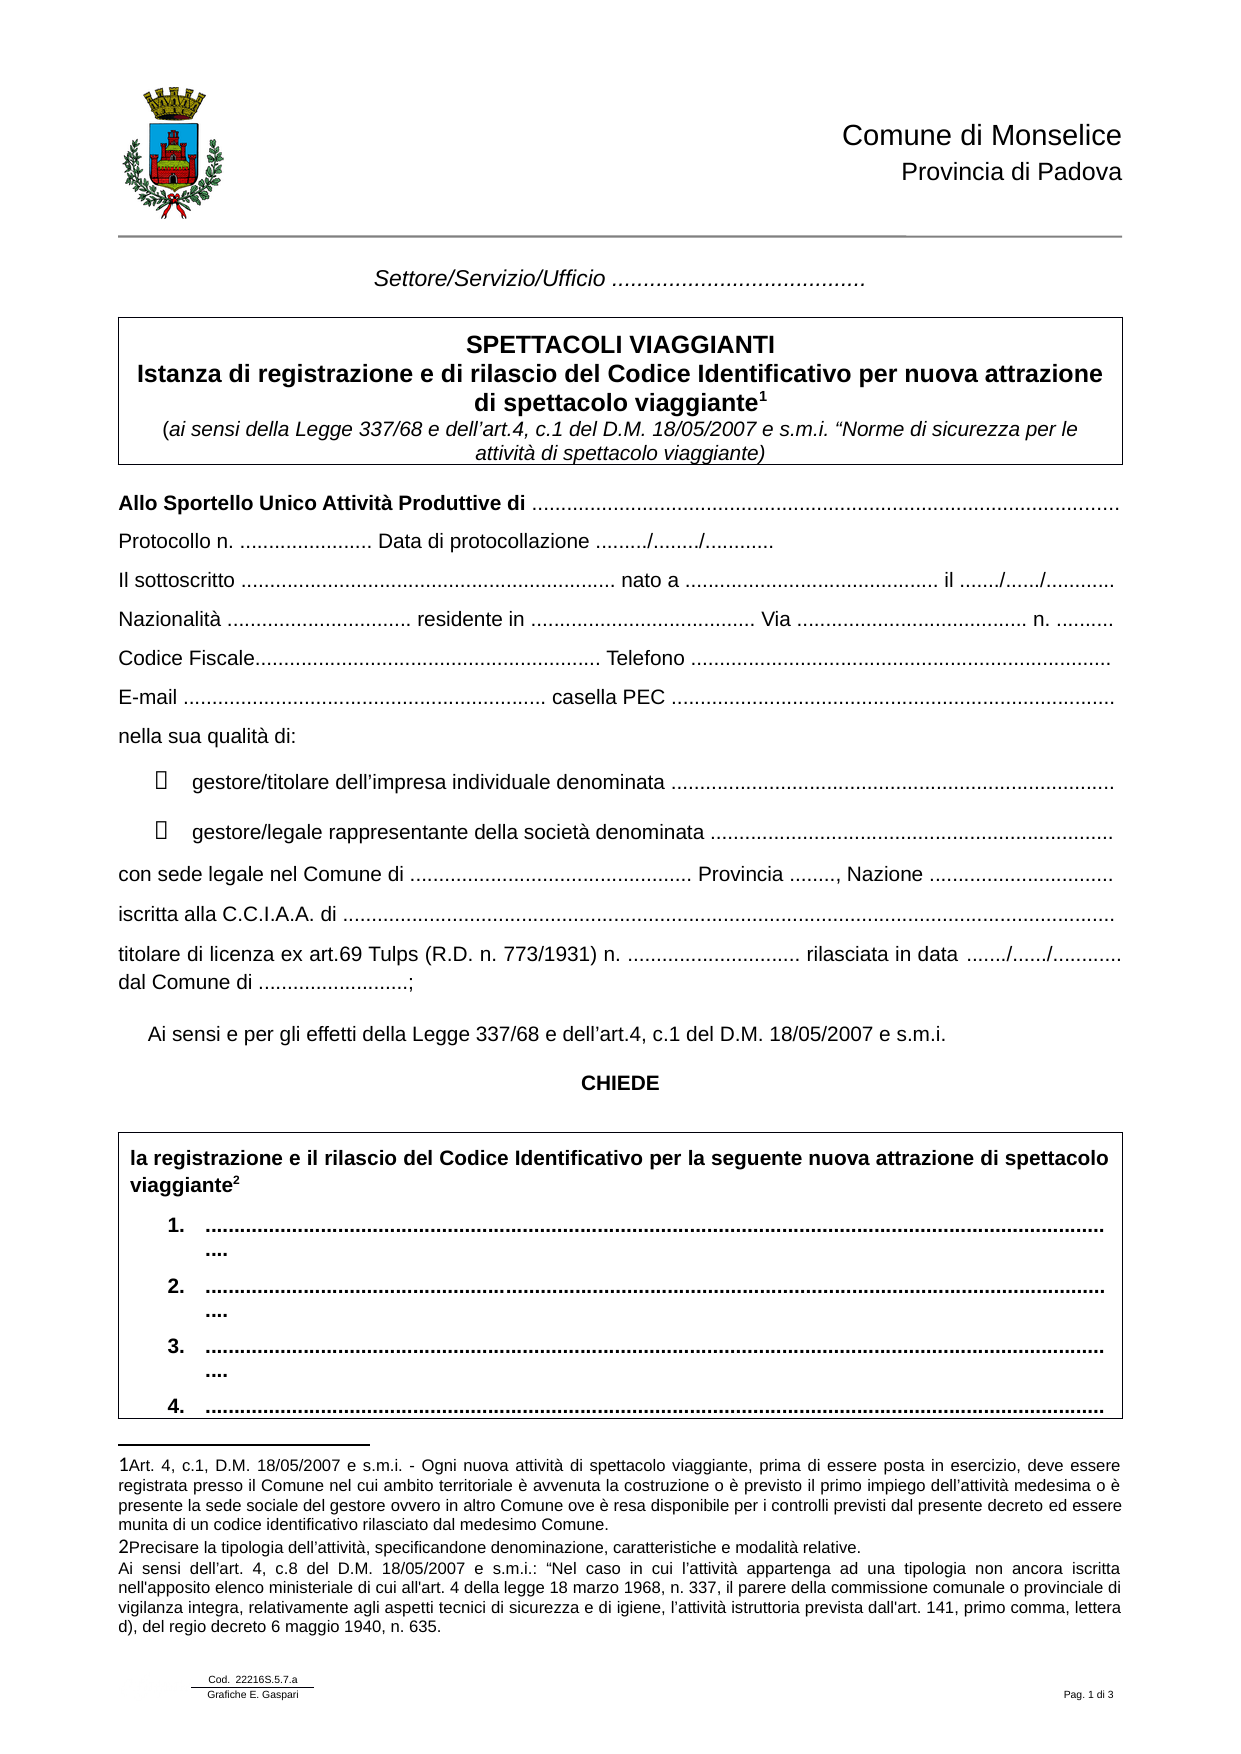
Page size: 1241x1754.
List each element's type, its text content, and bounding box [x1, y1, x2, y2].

table_header la registrazione e il rilascio del Codice Identificativo per la seguente nuova attrazione di spettacolo viaggiante ................................................................................................................................................................ ................................................................................................................................................................ ................................................................................................................................................................ ................................................................................................................................................................ ................................................................................................................................................................ e, per tale finalità: la verifica dell’idoneità della documentazione tecnica illustrativa e certificativa allegata, sottoscritta da professionista abilitato, direttamente o tramite apposita certificazione da parte di organismo di certificazione accreditato, atta a dimostrare la sussistenza dei requisiti tecnici di cui all'art.3 del D.M. 18/05/2007 e s.m.i., comprensiva di: a) copia del manuale di uso e manutenzione dell’attività, redatto dal costruttore con le istruzioni complete, incluse quelle relative al montaggio e smontaggio, al funzionamento e alla manutenzione; b) copia del libretto dell’attività. di sottoporre l’attività ad un controllo di regolare funzionamento nelle ordinarie condizioni di esercizio e di accertare l’esistenza di un verbale di collaudo redatto da professionista abilitato o di apposita certificazione da parte di organismo di certificazione accreditato. Ai fini della competenza della Commissione di vigilanza, si evidenzia che la capienza presunta di ogni singola attrazione è  inferiore  superiore ai 1.300 posti. [119, 1133, 1122, 1418]
subtitle CHIEDE [118, 1071, 1122, 1095]
text titolare di licenza ex art.69 Tulps (R.D. n. 773/1931) n. .............................. rilasciata in data ......./....../............ dal Comune di ..........................; [118, 942, 1122, 994]
text iscritta alla C.C.I.A.A. di ...................................................................................................................................... [118, 902, 1122, 926]
text  gestore/legale rappresentante della società denominata ...................................................................... [153, 812, 1122, 846]
table_header SPETTACOLI VIAGGIANTI Istanza di registrazione e di rilascio del Codice Identificativo per nuova attrazione di spettacolo viaggiante (ai sensi della Legge 337/68 e dell’art.4, c.1 del D.M. 18/05/2007 e s.m.i. “Norme di sicurezza per le attività di spettacolo viaggiante) [119, 318, 1122, 464]
text Nazionalità ................................ residente in ....................................... Via ........................................ n. .......... [118, 607, 1122, 631]
text Allo Sportello Unico Attività Produttive di [118, 490, 1122, 514]
text Il sottoscritto ................................................................. nato a ............................................ il ......./....../............ [118, 568, 1122, 592]
text Comune di Monselice [224, 118, 1122, 152]
text nella sua qualità di: [118, 723, 1122, 747]
text  gestore/titolare dell’impresa individuale denominata ............................................................................. [153, 762, 1122, 796]
text Provincia di Padova [224, 157, 1122, 185]
text E-mail ............................................................... casella PEC ............................................................................. [118, 685, 1122, 709]
text Ai sensi e per gli effetti della Legge 337/68 e dell’art.4, c.1 del D.M. 18/05/2007 e s.m.i. [118, 1022, 1122, 1046]
text Codice Fiscale............................................................ Telefono ......................................................................... [118, 646, 1122, 670]
text Settore/Servizio/Ufficio ........................................ [118, 265, 1122, 291]
text Protocollo n. ....................... Data di protocollazione ........./......../............ [118, 529, 1122, 553]
text con sede legale nel Comune di ................................................. Provincia ........, Nazione ................................ [118, 862, 1122, 886]
picture [122, 87, 224, 219]
